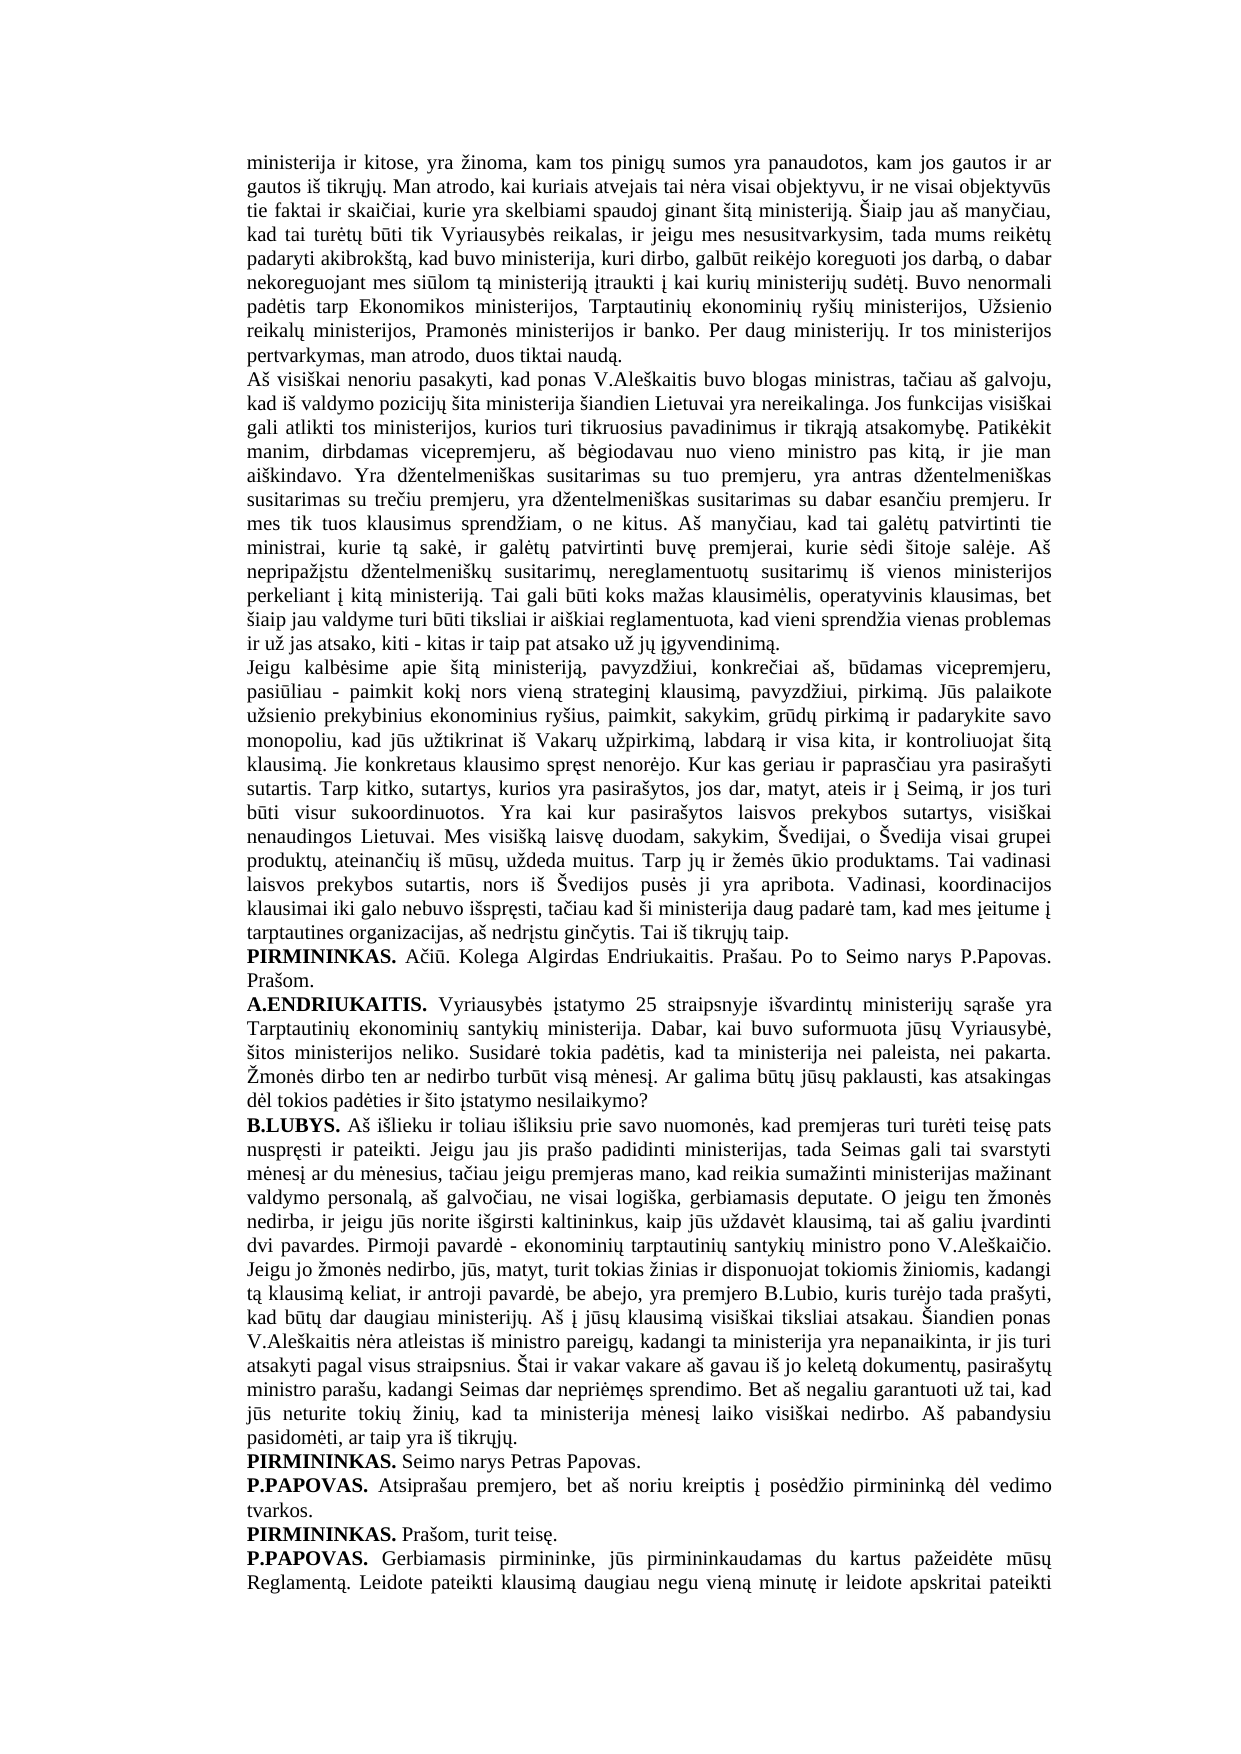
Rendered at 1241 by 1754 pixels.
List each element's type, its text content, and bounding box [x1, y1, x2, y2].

text ministerija ir kitose, yra žinoma, kam tos pinigų sumos yra panaudotos, kam jos gautos ir ar gautos iš tikrųjų. Man atrodo, kai kuriais atvejais tai nėra visai objektyvu, ir ne visai objektyvūs tie faktai ir skaičiai, kurie yra skelbiami spaudoj ginant šitą ministeriją. Šiaip jau aš manyčiau, kad tai turėtų būti tik Vyriausybės reikalas, ir jeigu mes nesusitvarkysim, tada mums reikėtų padaryti akibrokštą, kad buvo ministerija, kuri dirbo, galbūt reikėjo koreguoti jos darbą, o dabar nekoreguojant mes siūlom tą ministeriją įtraukti į kai kurių ministerijų sudėtį. Buvo nenormali padėtis tarp Ekonomikos ministerijos, Tarptautinių ekonominių ryšių ministerijos, Užsienio reikalų ministerijos, Pramonės ministerijos ir banko. Per daug ministerijų. Ir tos ministerijos pertvarkymas, man atrodo, duos tiktai naudą. [247, 150, 1053, 367]
text P.PAPOVAS. Gerbiamasis pirmininke, jūs pirmininkaudamas du kartus pažeidėte mūsų Reglamentą. Leidote pateikti klausimą daugiau negu vieną minutę ir leidote apskritai pateikti [247, 1546, 1053, 1594]
text P.PAPOVAS. Atsiprašau premjero, bet aš noriu kreiptis į posėdžio pirmininką dėl vedimo tvarkos. [247, 1473, 1053, 1522]
text PIRMININKAS. Seimo narys Petras Papovas. [247, 1449, 1053, 1473]
text B.LUBYS. Aš išlieku ir toliau išliksiu prie savo nuomonės, kad premjeras turi turėti teisę pats nuspręsti ir pateikti. Jeigu jau jis prašo padidinti ministerijas, tada Seimas gali tai svarstyti mėnesį ar du mėnesius, tačiau jeigu premjeras mano, kad reikia sumažinti ministerijas mažinant valdymo personalą, aš galvočiau, ne visai logiška, gerbiamasis deputate. O jeigu ten žmonės nedirba, ir jeigu jūs norite išgirsti kaltininkus, kaip jūs uždavėt klausimą, tai aš galiu įvardinti dvi pavardes. Pirmoji pavardė - ekonominių tarptautinių santykių ministro pono V.Aleškaičio. Jeigu jo žmonės nedirbo, jūs, matyt, turit tokias žinias ir disponuojat tokiomis žiniomis, kadangi tą klausimą keliat, ir antroji pavardė, be abejo, yra premjero B.Lubio, kuris turėjo tada prašyti, kad būtų dar daugiau ministerijų. Aš į jūsų klausimą visiškai tiksliai atsakau. Šiandien ponas V.Aleškaitis nėra atleistas iš ministro pareigų, kadangi ta ministerija yra nepanaikinta, ir jis turi atsakyti pagal visus straipsnius. Štai ir vakar vakare aš gavau iš jo keletą dokumentų, pasirašytų ministro parašu, kadangi Seimas dar nepriėmęs sprendimo. Bet aš negaliu garantuoti už tai, kad jūs neturite tokių žinių, kad ta ministerija mėnesį laiko visiškai nedirbo. Aš pabandysiu pasidomėti, ar taip yra iš tikrųjų. [247, 1112, 1053, 1449]
text A.ENDRIUKAITIS. Vyriausybės įstatymo 25 straipsnyje išvardintų ministerijų sąraše yra Tarptautinių ekonominių santykių ministerija. Dabar, kai buvo suformuota jūsų Vyriausybė, šitos ministerijos neliko. Susidarė tokia padėtis, kad ta ministerija nei paleista, nei pakarta. Žmonės dirbo ten ar nedirbo turbūt visą mėnesį. Ar galima būtų jūsų paklausti, kas atsakingas dėl tokios padėties ir šito įstatymo nesilaikymo? [247, 992, 1053, 1112]
text Aš visiškai nenoriu pasakyti, kad ponas V.Aleškaitis buvo blogas ministras, tačiau aš galvoju, kad iš valdymo pozicijų šita ministerija šiandien Lietuvai yra nereikalinga. Jos funkcijas visiškai gali atlikti tos ministerijos, kurios turi tikruosius pavadinimus ir tikrąją atsakomybę. Patikėkit manim, dirbdamas vicepremjeru, aš bėgiodavau nuo vieno ministro pas kitą, ir jie man aiškindavo. Yra džentelmeniškas susitarimas su tuo premjeru, yra antras džentelmeniškas susitarimas su trečiu premjeru, yra džentelmeniškas susitarimas su dabar esančiu premjeru. Ir mes tik tuos klausimus sprendžiam, o ne kitus. Aš manyčiau, kad tai galėtų patvirtinti tie ministrai, kurie tą sakė, ir galėtų patvirtinti buvę premjerai, kurie sėdi šitoje salėje. Aš nepripažįstu džentelmeniškų susitarimų, nereglamentuotų susitarimų iš vienos ministerijos perkeliant į kitą ministeriją. Tai gali būti koks mažas klausimėlis, operatyvinis klausimas, bet šiaip jau valdyme turi būti tiksliai ir aiškiai reglamentuota, kad vieni sprendžia vienas problemas ir už jas atsako, kiti - kitas ir taip pat atsako už jų įgyvendinimą. [247, 367, 1053, 655]
text PIRMININKAS. Ačiū. Kolega Algirdas Endriukaitis. Prašau. Po to Seimo narys P.Papovas. Prašom. [247, 944, 1053, 992]
text PIRMININKAS. Prašom, turit teisę. [247, 1522, 1053, 1546]
text Jeigu kalbėsime apie šitą ministeriją, pavyzdžiui, konkrečiai aš, būdamas vicepremjeru, pasiūliau - paimkit kokį nors vieną strateginį klausimą, pavyzdžiui, pirkimą. Jūs palaikote užsienio prekybinius ekonominius ryšius, paimkit, sakykim, grūdų pirkimą ir padarykite savo monopoliu, kad jūs užtikrinat iš Vakarų užpirkimą, labdarą ir visa kita, ir kontroliuojat šitą klausimą. Jie konkretaus klausimo spręst nenorėjo. Kur kas geriau ir paprasčiau yra pasirašyti sutartis. Tarp kitko, sutartys, kurios yra pasirašytos, jos dar, matyt, ateis ir į Seimą, ir jos turi būti visur sukoordinuotos. Yra kai kur pasirašytos laisvos prekybos sutartys, visiškai nenaudingos Lietuvai. Mes visišką laisvę duodam, sakykim, Švedijai, o Švedija visai grupei produktų, ateinančių iš mūsų, uždeda muitus. Tarp jų ir žemės ūkio produktams. Tai vadinasi laisvos prekybos sutartis, nors iš Švedijos pusės ji yra apribota. Vadinasi, koordinacijos klausimai iki galo nebuvo išspręsti, tačiau kad ši ministerija daug padarė tam, kad mes įeitume į tarptautines organizacijas, aš nedrįstu ginčytis. Tai iš tikrųjų taip. [247, 655, 1053, 944]
